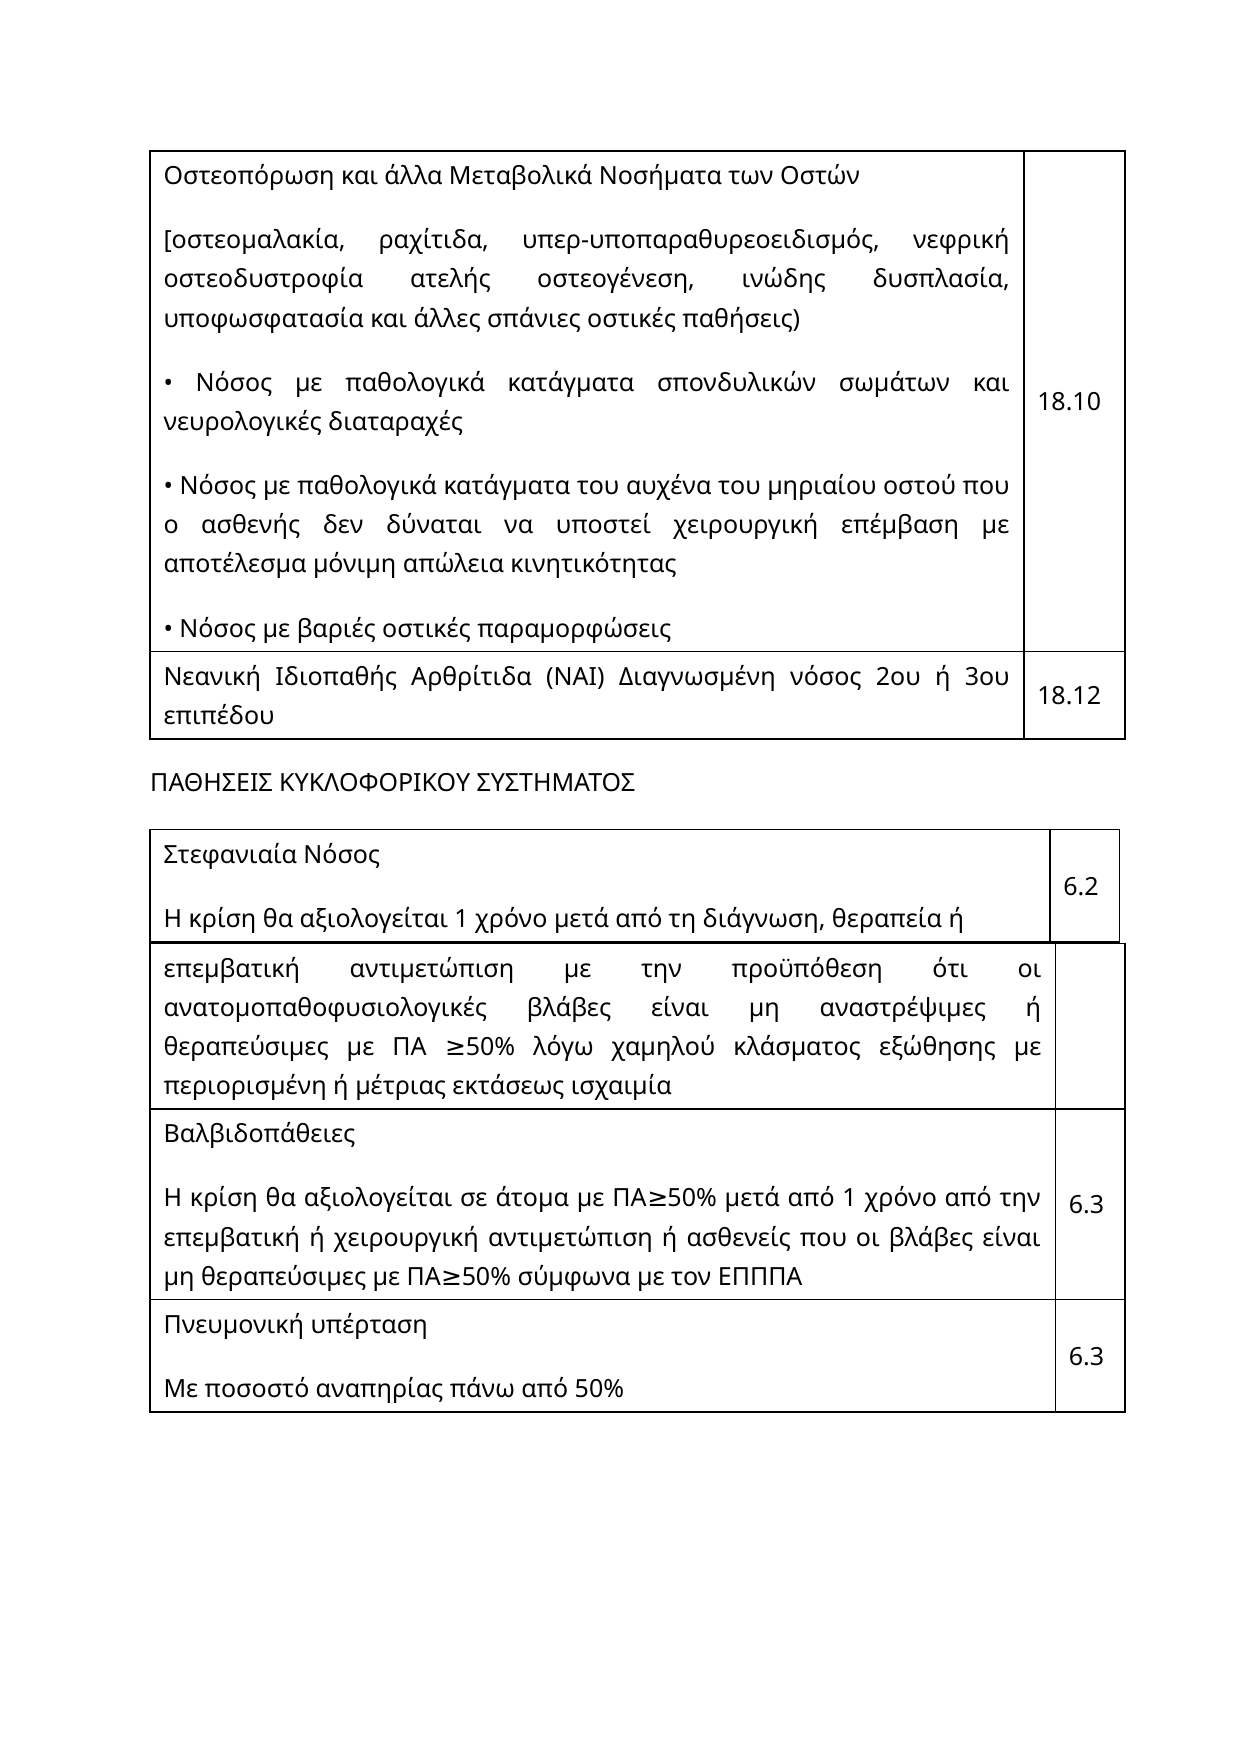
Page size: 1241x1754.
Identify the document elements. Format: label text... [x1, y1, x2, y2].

table_cell Οστεοπόρωση και άλλα Μεταβολικά Νοσήματα των Οστών [οστεομαλακία, ραχίτιδα, υπερ-υποπαραθυρεοειδισμός, νεφρική οστεοδυστροφία ατελής οστεογένεση, ινώδης δυσπλασία, υποφωσφατασία και άλλες σπάνιες οστικές παθήσεις) • Νόσος με παθολογικά κατάγματα σπονδυλικών σωμάτων και νευρολογικές διαταραχές • Νόσος με παθολογικά κατάγματα του αυχένα του μηριαίου οστού που ο ασθενής δεν δύναται να υποστεί χειρουργική επέμβαση με αποτέλεσμα μόνιμη απώλεια κινητικότητας • Νόσος με βαριές οστικές παραμορφώσεις [151, 152, 1023, 651]
table_header 6.2 [1051, 830, 1119, 941]
table_cell Βαλβιδοπάθειες Η κρίση θα αξιολογείται σε άτομα με ΠΑ≥50% μετά από 1 χρόνο από την επεμβατική ή χειρουργική αντιμετώπιση ή ασθενείς που οι βλάβες είναι μη θεραπεύσιμες με ΠΑ≥50% σύμφωνα με τον ΕΠΠΠΑ [151, 1110, 1055, 1299]
table_cell Πνευμονική υπέρταση Με ποσοστό αναπηρίας πάνω από 50% [151, 1300, 1055, 1411]
table_header Στεφανιαία Νόσος Η κρίση θα αξιολογείται 1 χρόνο μετά από τη διάγνωση, θεραπεία ή [151, 830, 1049, 941]
table_header [1056, 944, 1124, 1108]
table_cell Νεανική Ιδιοπαθής Αρθρίτιδα (ΝΑΙ) Διαγνωσμένη νόσος 2ου ή 3ου επιπέδου [151, 652, 1023, 738]
table_cell 6.3 [1056, 1300, 1124, 1411]
table_cell 6.3 [1056, 1110, 1124, 1299]
text ΠΑΘΗΣΕΙΣ ΚΥΚΛΟΦΟΡΙΚΟΥ ΣΥΣΤΗΜΑΤΟΣ [150, 764, 1090, 798]
table_cell 18.12 [1025, 652, 1124, 738]
table_header επεμβατική αντιμετώπιση με την προϋπόθεση ότι οι ανατομοπαθοφυσιολογικές βλάβες είναι μη αναστρέψιμες ή θεραπεύσιμες με ΠΑ ≥50% λόγω χαμηλού κλάσματος εξώθησης με περιορισμένη ή μέτριας εκτάσεως ισχαιμία [151, 944, 1055, 1108]
table_cell 18.10 [1025, 152, 1124, 651]
